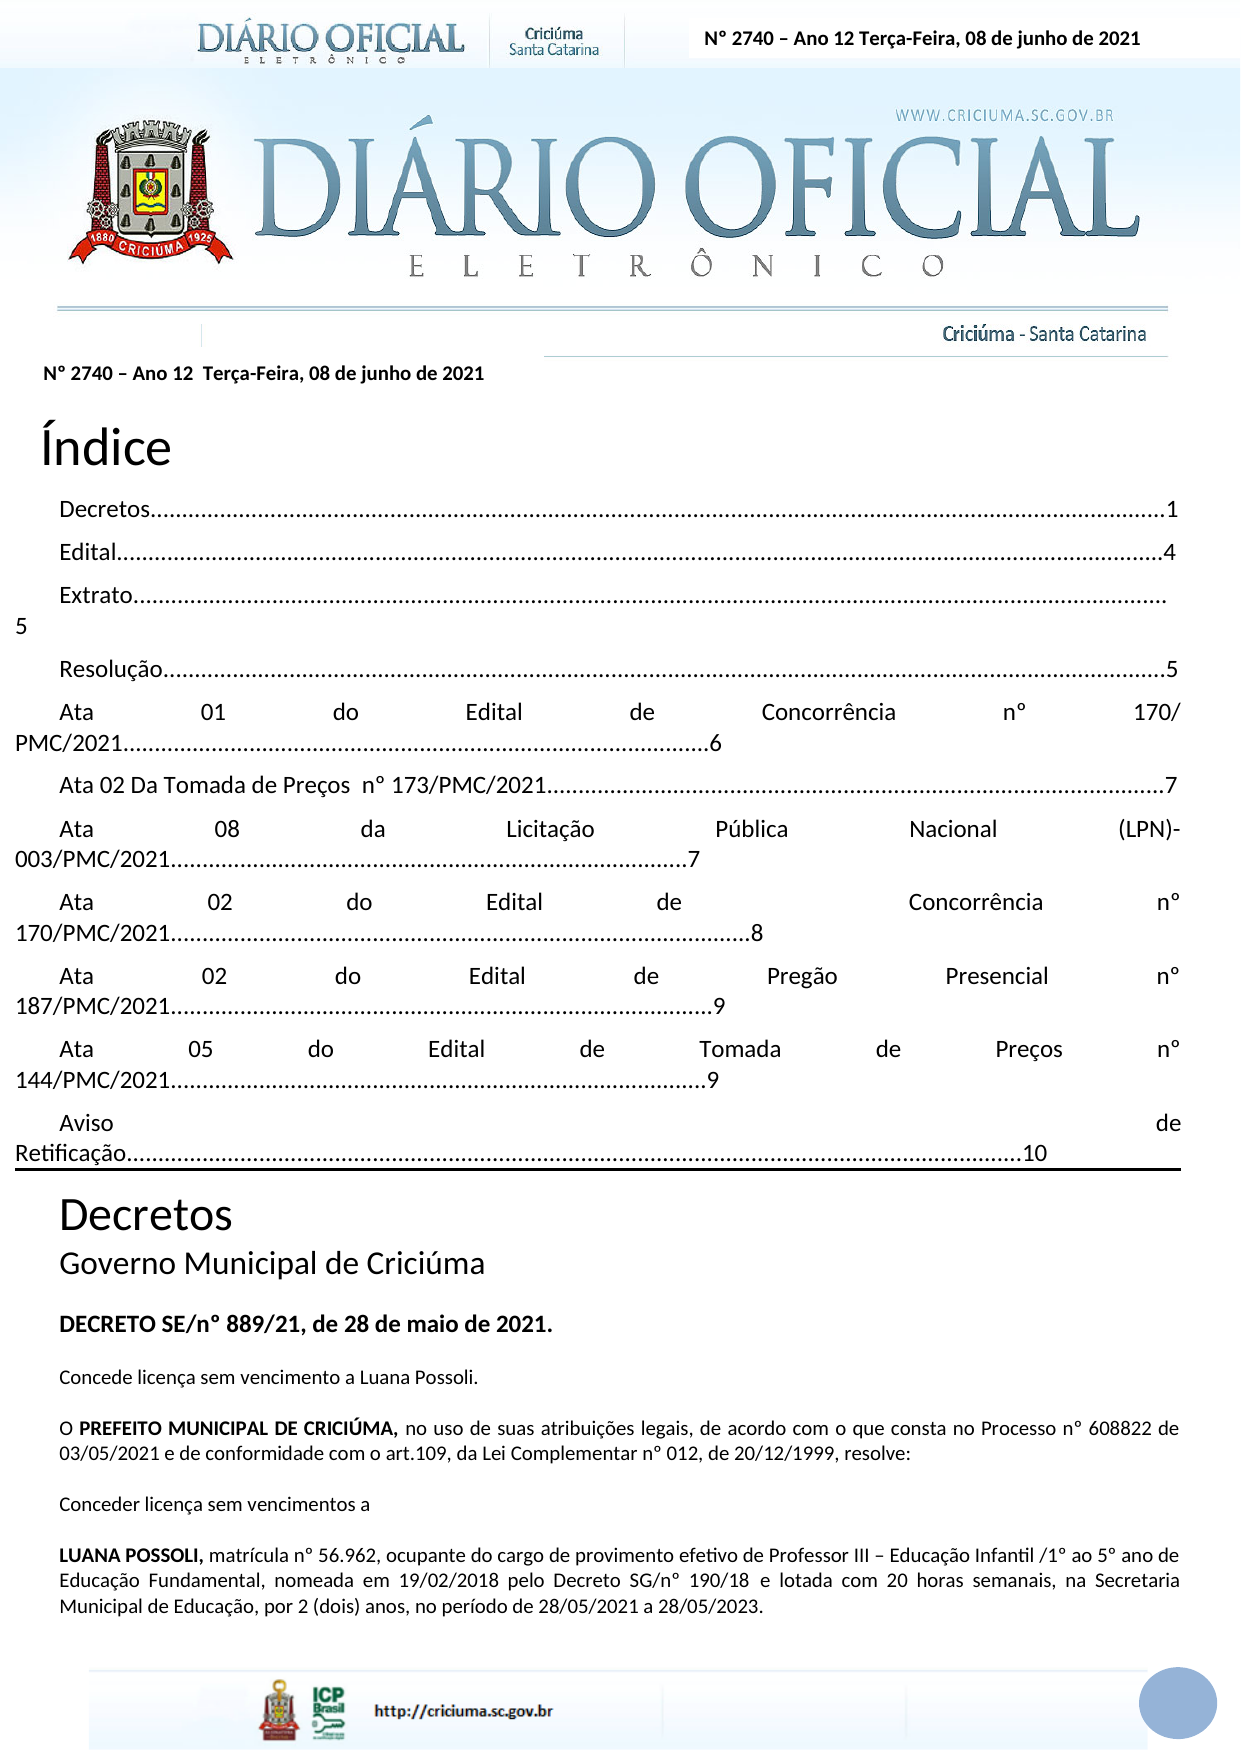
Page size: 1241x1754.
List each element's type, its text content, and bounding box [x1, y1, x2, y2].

text Decretos [59, 1183, 1181, 1242]
text Extrato....................................................................................................................................................................5 [15, 579, 1181, 641]
text Ata 01 do Edital de Concorrência nº 170/ PMC/2021.............................................................................................6 [15, 696, 1181, 757]
text Concede licença sem vencimento a Luana Possoli. [59, 1364, 1181, 1389]
text Ata 05 do Edital de Tomada de Preços nº 144/PMC/2021.....................................................................................9 [15, 1033, 1181, 1094]
text Ata 08 da Licitação Pública Nacional (LPN)- 003/PMC/2021..................................................................................7 [15, 813, 1181, 874]
text Nº 2740 – Ano 12 Terça-Feira, 08 de junho de 2021 [15, 360, 529, 386]
text Ata 02 Da Tomada de Preços nº 173/PMC/2021..................................................................................................7 [15, 770, 1181, 800]
text Edital......................................................................................................................................................................4 [15, 537, 1181, 567]
text Decretos.................................................................................................................................................................1 [15, 493, 1181, 524]
text Aviso de Retificação..............................................................................................................................................10 [15, 1107, 1181, 1168]
text Resolução...............................................................................................................................................................5 [15, 653, 1181, 684]
text Ata 02 do Edital de Concorrência nº 170/PMC/2021............................................................................................8 [15, 886, 1181, 947]
text Ata 02 do Edital de Pregão Presencial nº 187/PMC/2021......................................................................................9 [15, 960, 1181, 1021]
text LUANA POSSOLI, matrícula nº 56.962, ocupante do cargo de provimento efetivo de Professor III – Educação Infantil /1º ao 5º ano de Educação Fundamental, nomeada em 19/02/2018 pelo Decreto SG/nº 190/18 e lotada com 20 horas semanais, na Secretaria Municipal de Educação, por 2 (dois) anos, no período de 28/05/2021 a 28/05/2023. [59, 1542, 1181, 1618]
text Conceder licença sem vencimentos a [59, 1491, 1181, 1517]
text Índice [40, 413, 202, 479]
text O PREFEITO MUNICIPAL DE CRICIÚMA, no uso de suas atribuições legais, de acordo com o que consta no Processo nº 608822 de 03/05/2021 e de conformidade com o art.109, da Lei Complementar nº 012, de 20/12/1999, resolve: [59, 1415, 1181, 1466]
text DECRETO SE/nº 889/21, de 28 de maio de 2021. [59, 1308, 1181, 1339]
text Governo Municipal de Criciúma [59, 1242, 1181, 1283]
